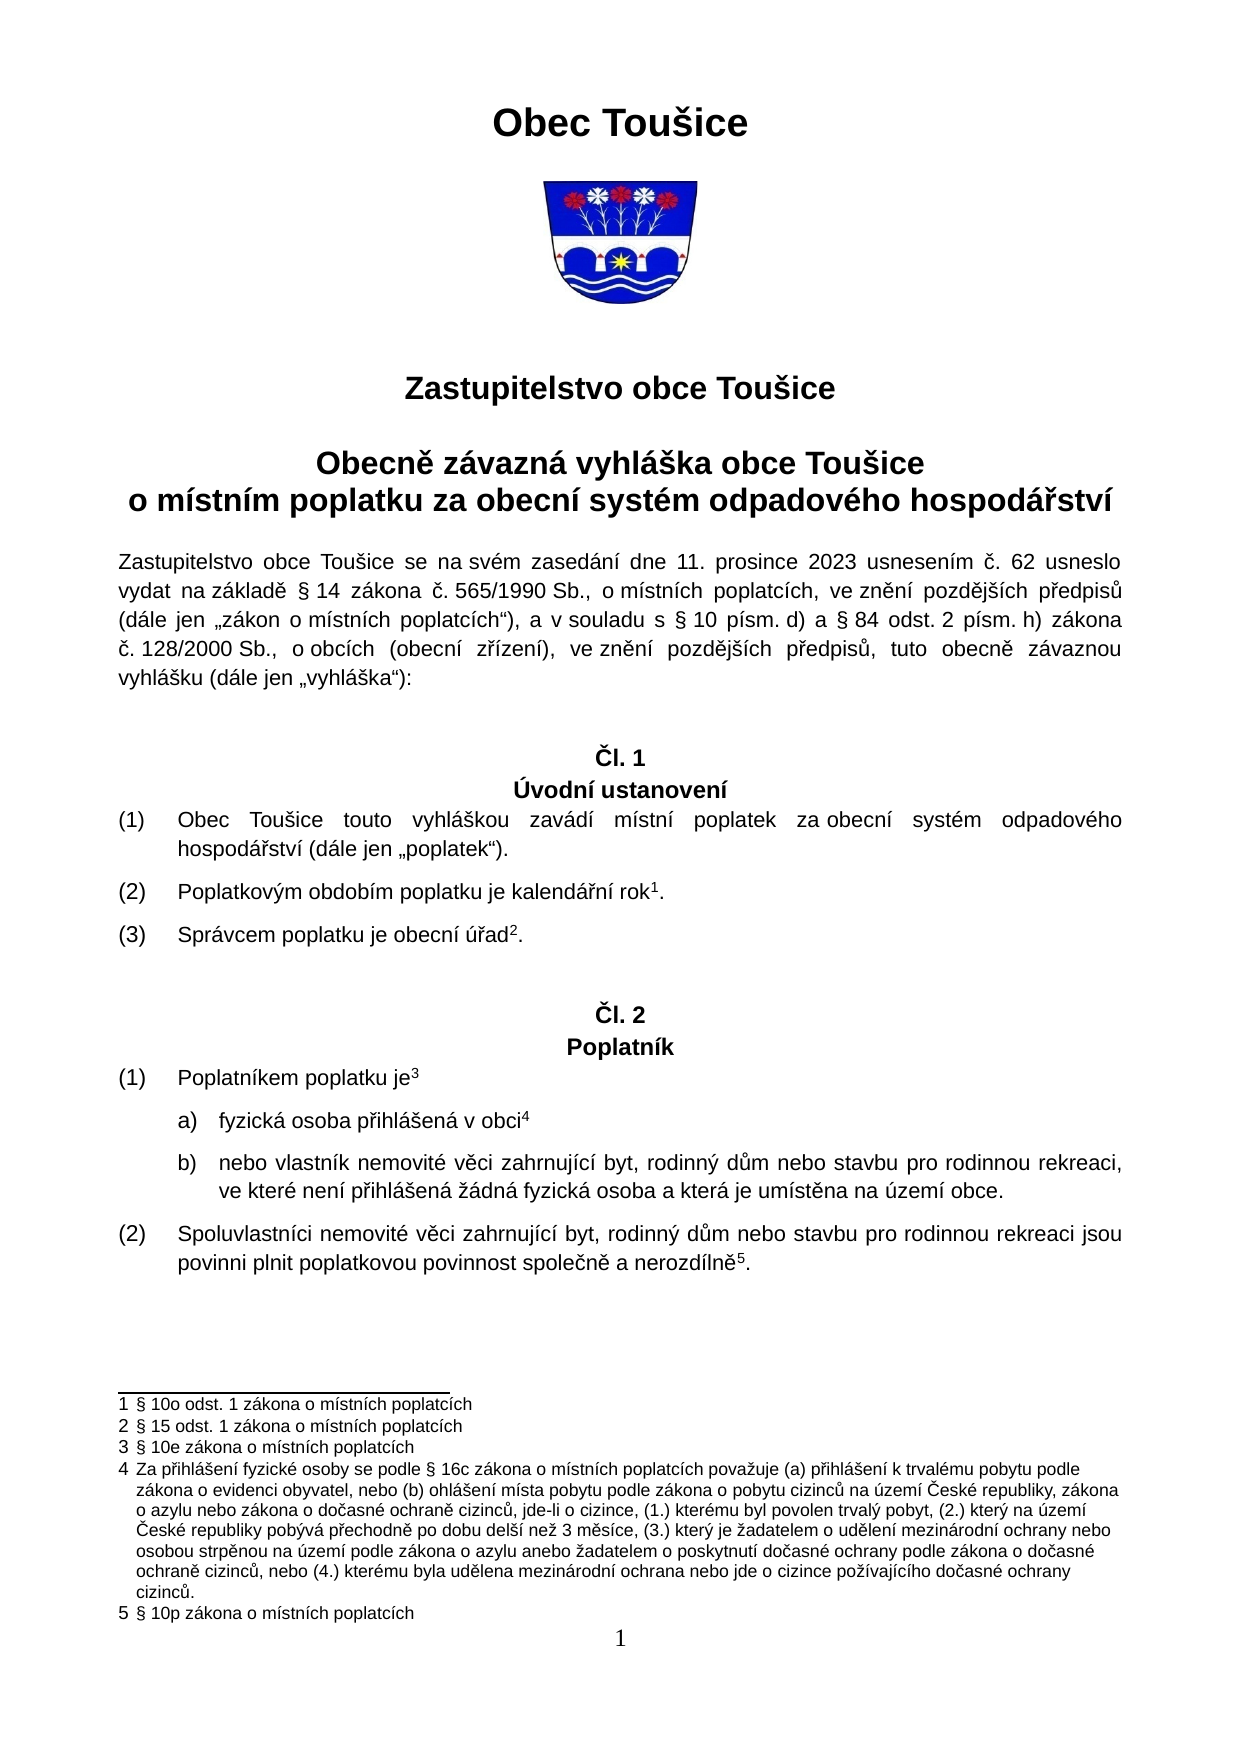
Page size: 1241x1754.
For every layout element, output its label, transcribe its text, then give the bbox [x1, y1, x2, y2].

subtitle Obecně závazná vyhláška obce Toušice o místním poplatku za obecní systém odpadového hospodářství [118, 444, 1122, 518]
list nebo vlastník nemovité věci zahrnující byt, rodinný dům nebo stavbu pro rodinnou rekreaci, ve které není přihlášená žádná fyzická osoba a která je umístěna na území obce. [177, 1149, 1122, 1204]
list § 10e zákona o místních poplatcích [118, 1436, 1122, 1458]
list Správcem poplatku je obecní úřad. [118, 921, 1122, 947]
list Obec Toušice touto vyhláškou zavádí místní poplatek za obecní systém odpadového hospodářství (dále jen „poplatek“). [118, 807, 1122, 862]
text Zastupitelstvo obce Toušice se na svém zasedání dne 11. prosince 2023 usnesením č. 62 usneslo vydat na základě § 14 zákona č. 565/1990 Sb., o místních poplatcích, ve znění pozdějších předpisů (dále jen „zákon o místních poplatcích“), a v souladu s § 10 písm. d) a § 84 odst. 2 písm. h) zákona č. 128/2000 Sb., o obcích (obecní zřízení), ve znění pozdějších předpisů, tuto obecně závaznou vyhlášku (dále jen „vyhláška“): [118, 549, 1122, 690]
list § 10o odst. 1 zákona o místních poplatcích [118, 1393, 1122, 1415]
subtitle Čl. 2 Poplatník [118, 1001, 1122, 1060]
list fyzická osoba přihlášená v obci [177, 1107, 1122, 1133]
text Obec Toušice [118, 99, 1122, 144]
list Spoluvlastníci nemovité věci zahrnující byt, rodinný dům nebo stavbu pro rodinnou rekreaci jsou povinni plnit poplatkovou povinnost společně a nerozdílně. [118, 1220, 1122, 1275]
list Poplatníkem poplatku je [118, 1064, 1122, 1090]
text Zastupitelstvo obce Toušice [118, 369, 1122, 407]
list Poplatkovým obdobím poplatku je kalendářní rok. [118, 878, 1122, 904]
list § 10p zákona o místních poplatcích [118, 1602, 1122, 1623]
list Za přihlášení fyzické osoby se podle § 16c zákona o místních poplatcích považuje (a) přihlášení k trvalému pobytu podle zákona o evidenci obyvatel, nebo (b) ohlášení místa pobytu podle zákona o pobytu cizinců na území České republiky, zákona o azylu nebo zákona o dočasné ochraně cizinců, jde-li o cizince, (1.) kterému byl povolen trvalý pobyt, (2.) který na území České republiky pobývá přechodně po dobu delší než 3 měsíce, (3.) který je žadatelem o udělení mezinárodní ochrany nebo osobou strpěnou na území podle zákona o azylu anebo žadatelem o poskytnutí dočasné ochrany podle zákona o dočasné ochraně cizinců, nebo (4.) kterému byla udělena mezinárodní ochrana nebo jde o cizince požívajícího dočasné ochrany cizinců. [118, 1458, 1122, 1602]
list § 15 odst. 1 zákona o místních poplatcích [118, 1415, 1122, 1436]
subtitle Čl. 1 Úvodní ustanovení [118, 744, 1122, 803]
